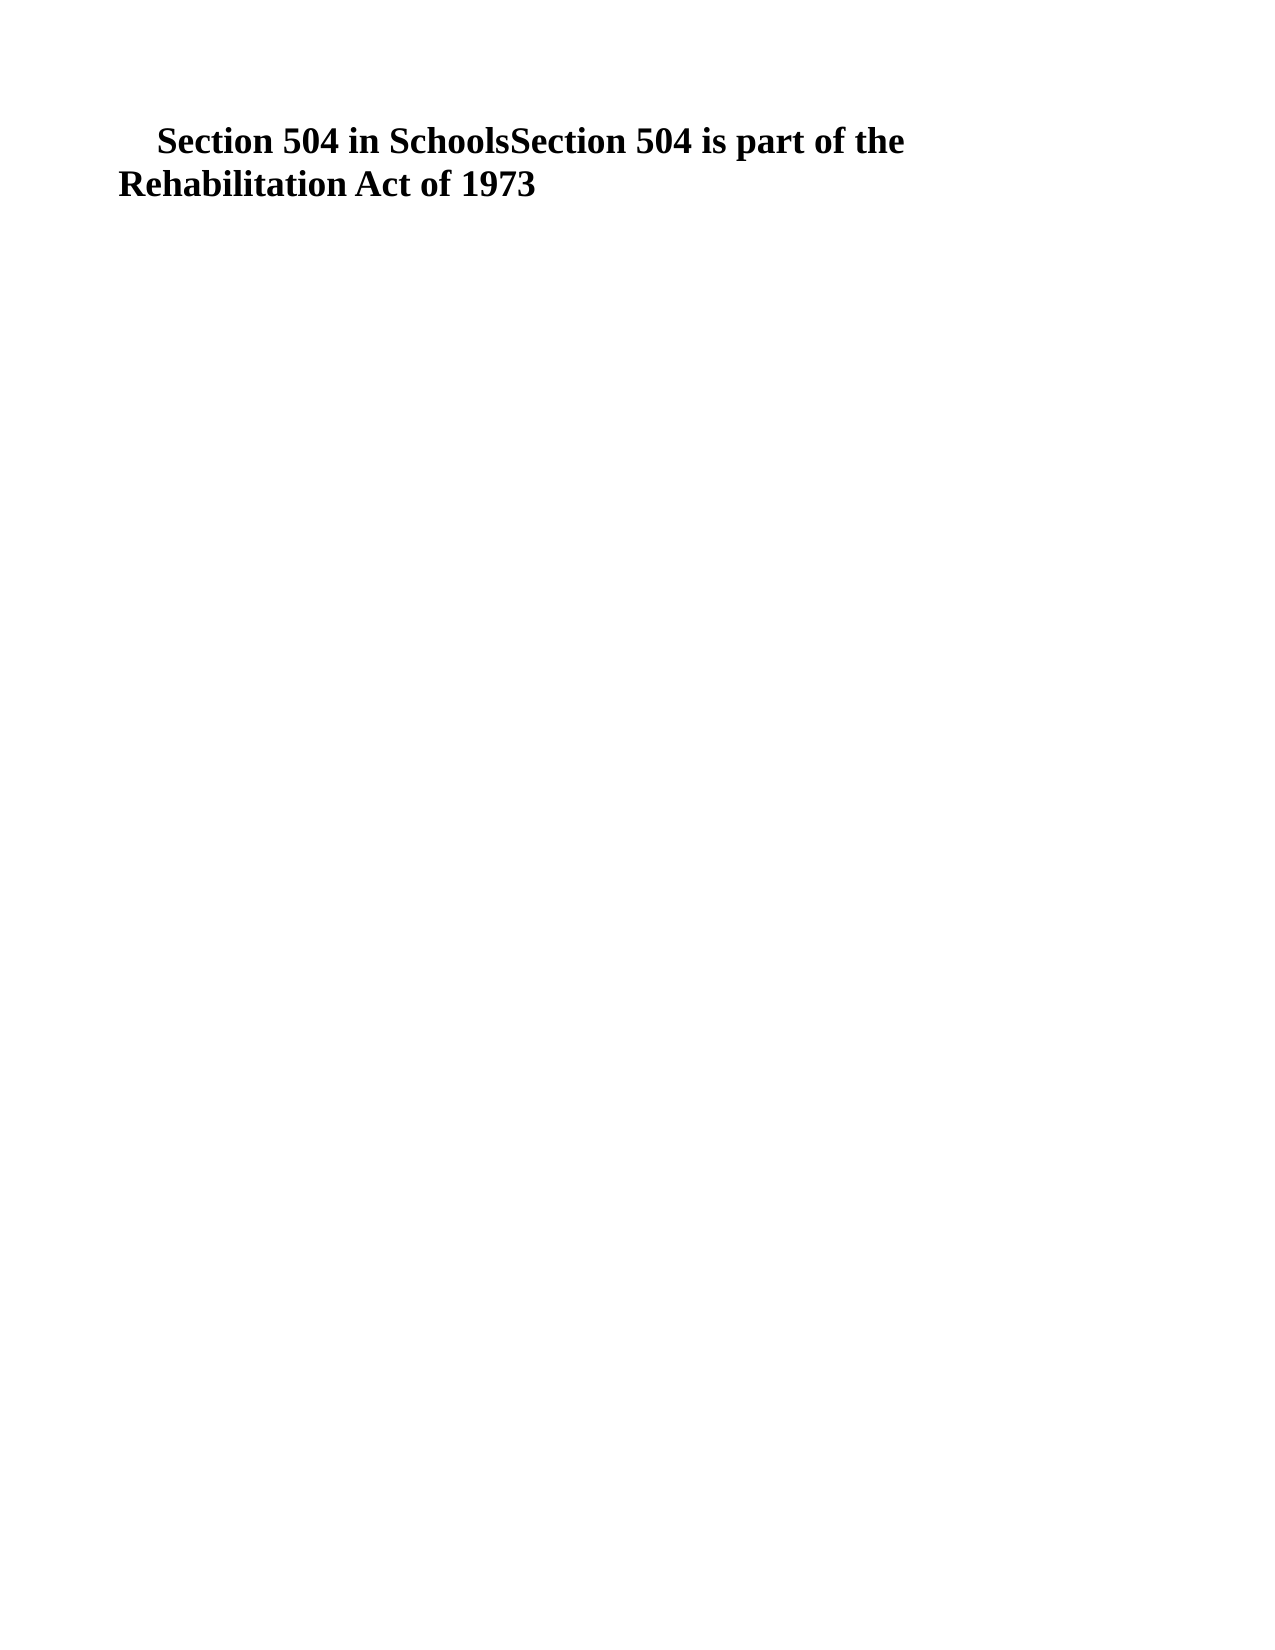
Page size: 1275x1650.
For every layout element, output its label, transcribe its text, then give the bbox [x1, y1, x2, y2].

subtitle 🏫 Section 504 in SchoolsSection 504 is part of the Rehabilitation Act of 1973 [118, 118, 1157, 204]
